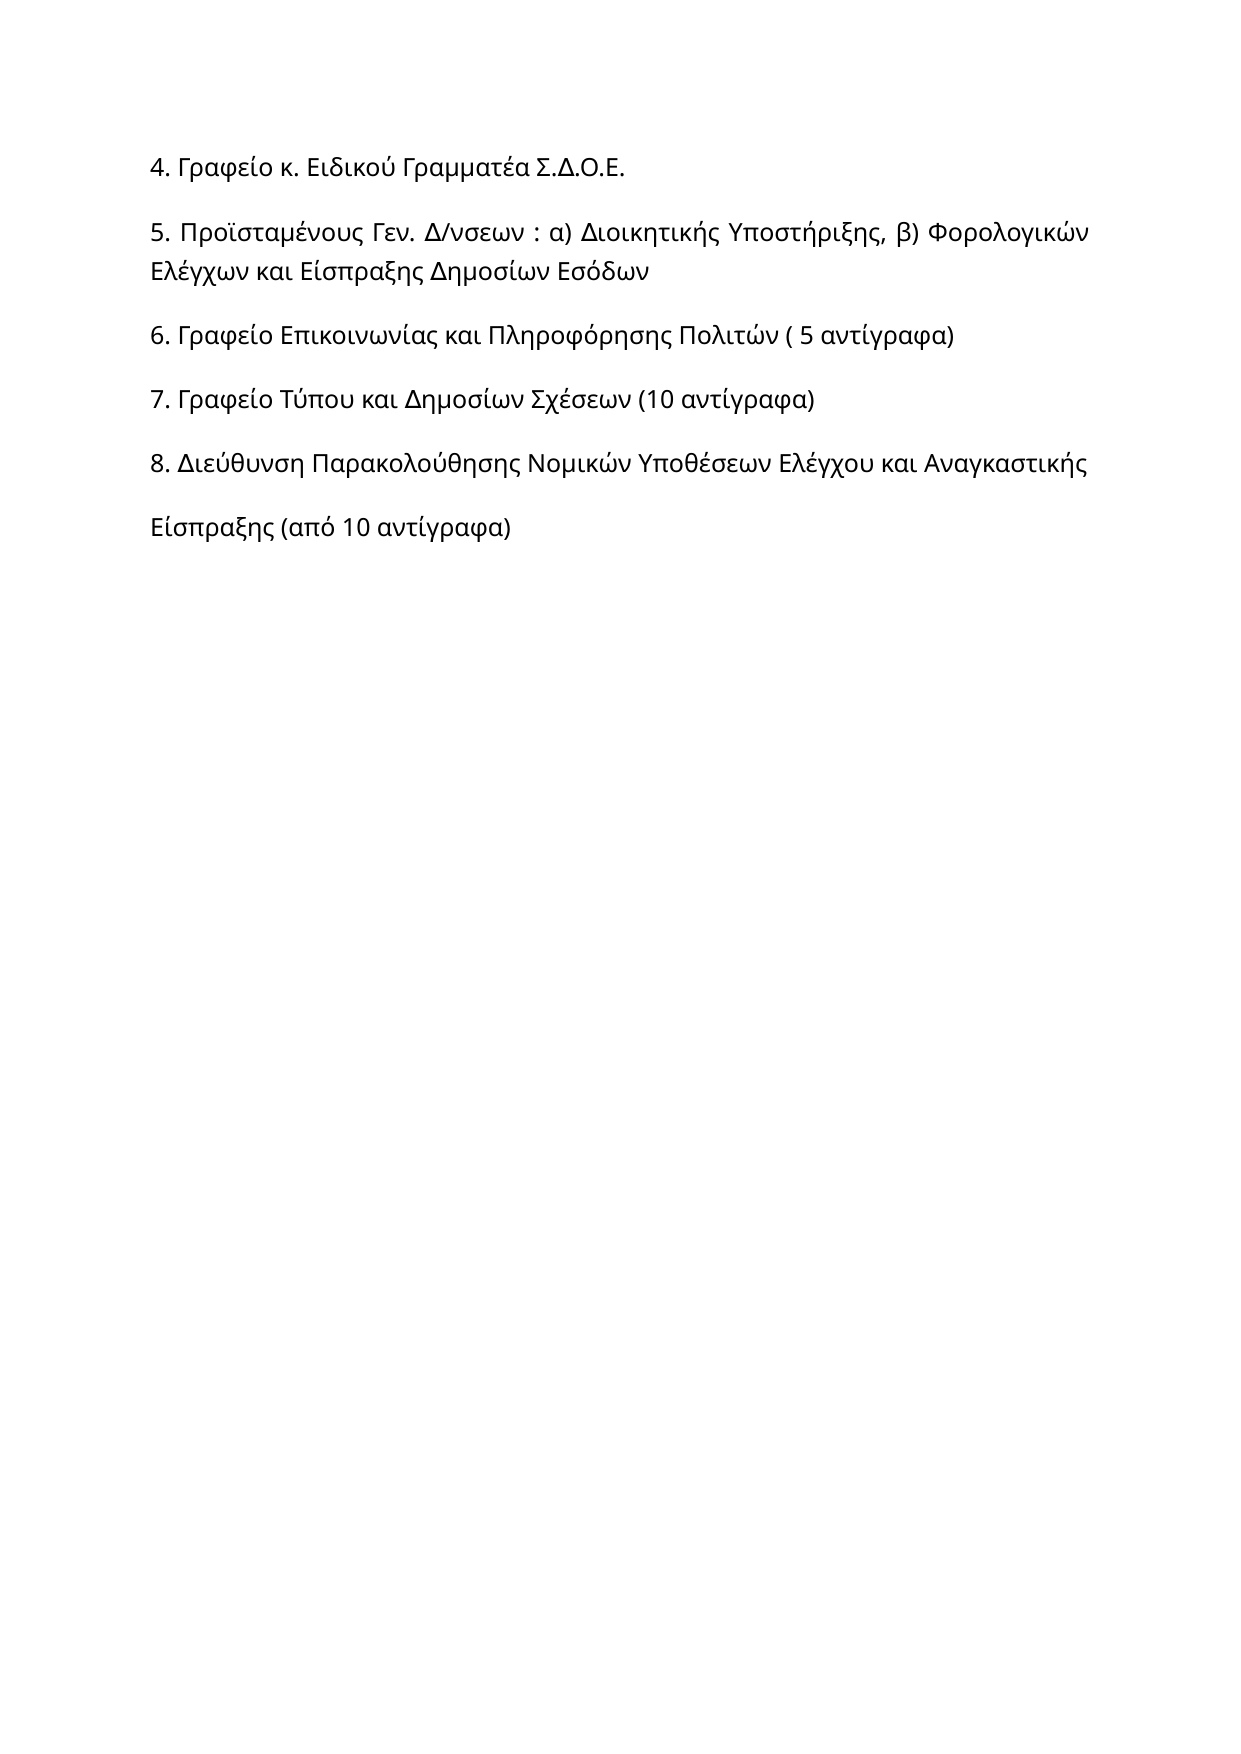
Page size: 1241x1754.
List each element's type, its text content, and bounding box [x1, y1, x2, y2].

text 6. Γραφείο Επικοινωνίας και Πληροφόρησης Πολιτών ( 5 αντίγραφα) [150, 317, 1090, 352]
text 8. ∆ιεύθυνση Παρακολούθησης Νοµικών Υποθέσεων Ελέγχου και Αναγκαστικής [150, 446, 1090, 480]
text Είσπραξης (από 10 αντίγραφα) [150, 510, 1090, 544]
text 5. Προϊσταµένους Γεν. ∆/νσεων : α) ∆ιοικητικής Υποστήριξης, β) Φορολογικών Ελέγχων και Είσπραξης ∆ηµοσίων Εσόδων [150, 214, 1090, 287]
text 4. Γραφείο κ. Ειδικού Γραµµατέα Σ.∆.Ο.Ε. [150, 150, 1090, 184]
text 7. Γραφείο Τύπου και ∆ηµοσίων Σχέσεων (10 αντίγραφα) [150, 382, 1090, 416]
